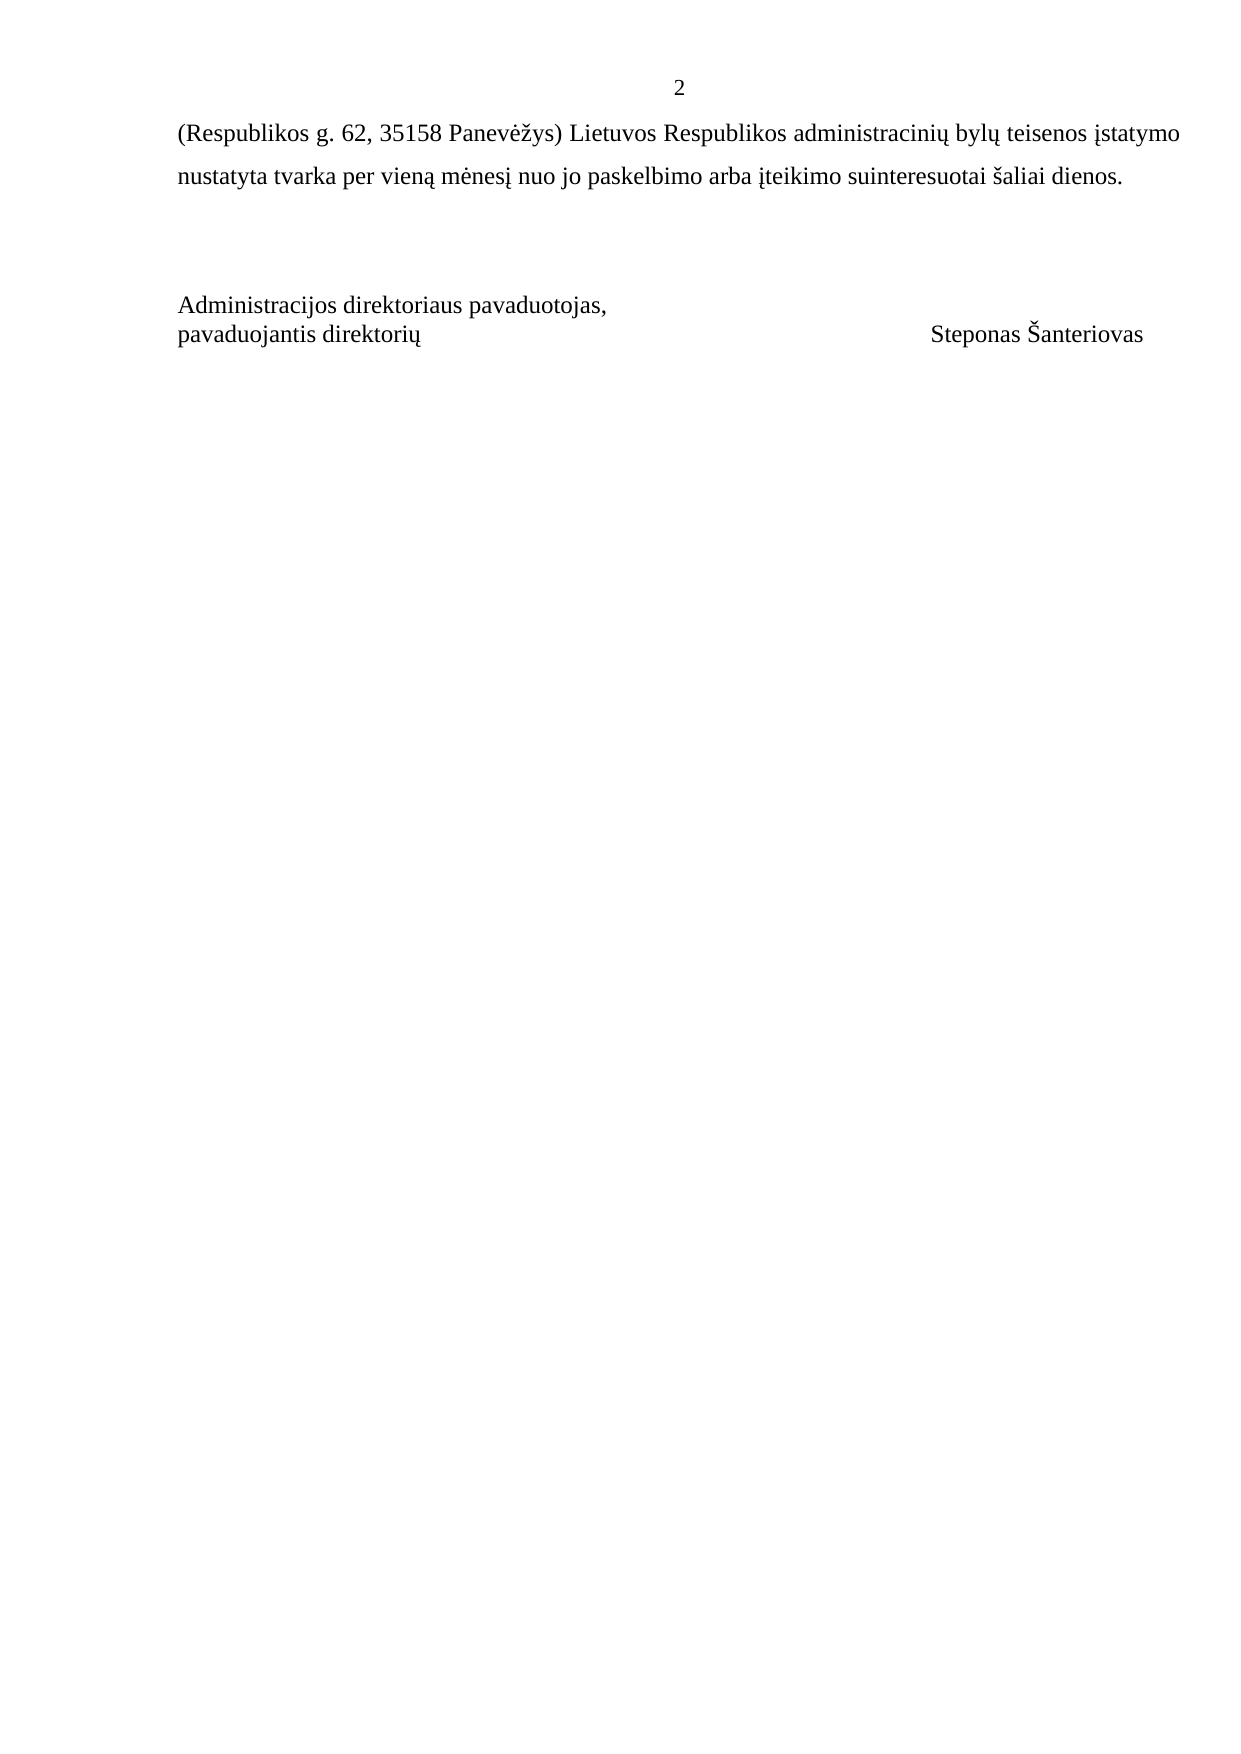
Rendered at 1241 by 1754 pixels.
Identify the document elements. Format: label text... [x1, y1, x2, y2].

text Administracijos direktoriaus pavaduotojas, [177, 291, 1181, 319]
text pavaduojantis direktorių Steponas Šanteriovas [177, 319, 1181, 348]
text (Respublikos g. 62, 35158 Panevėžys) Lietuvos Respublikos administracinių bylų teisenos įstatymo nustatyta tvarka per vieną mėnesį nuo jo paskelbimo arba įteikimo suinteresuotai šaliai dienos. [177, 118, 1181, 190]
